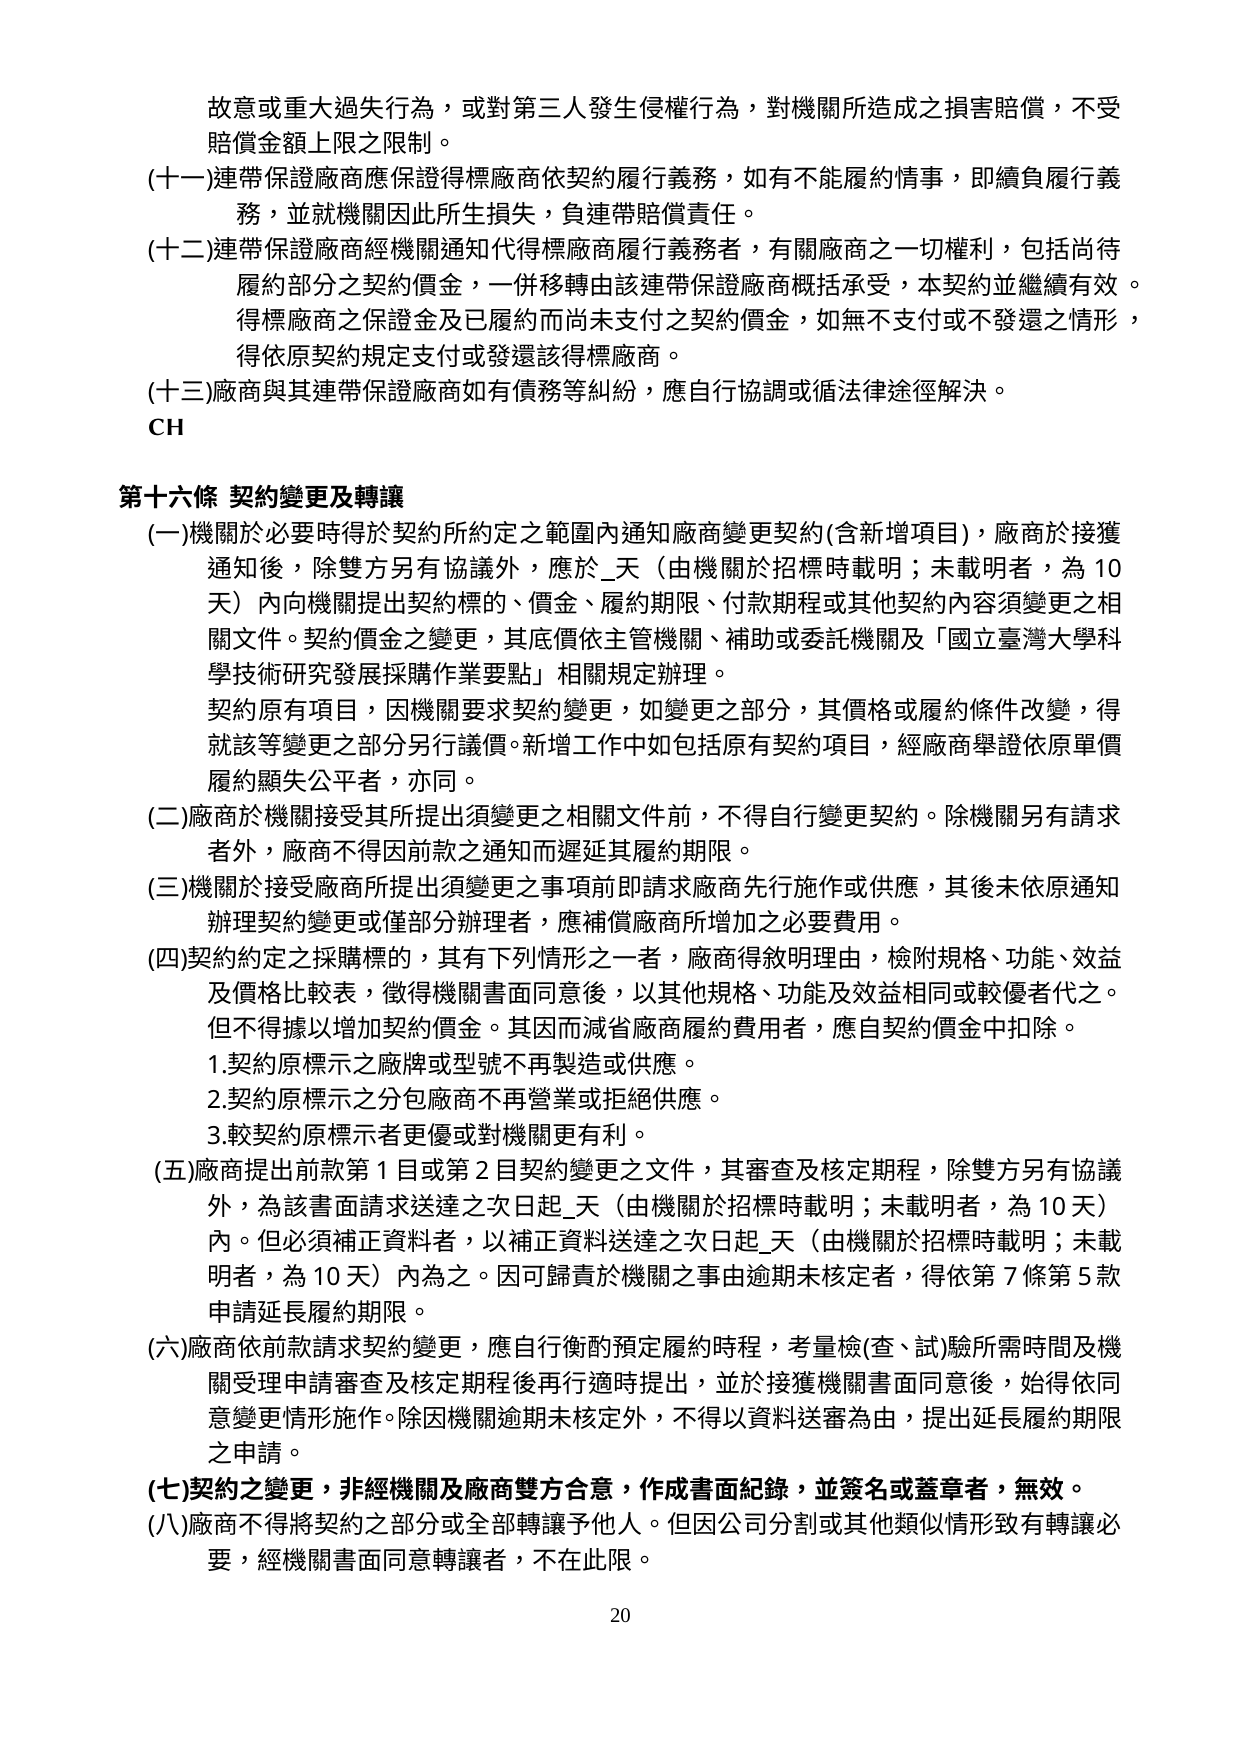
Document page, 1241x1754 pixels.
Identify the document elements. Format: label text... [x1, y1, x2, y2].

text 3.較契約原標示者更優或對機關更有利。 [207, 1116, 1116, 1151]
text (十)因可歸責於廠商之事由，致機關遭受損害者，廠商應負賠償責任，□廠商無需對「所失利益」負賠償責任；機關應負之賠償責任，亦不包含廠商所失利益（由機關於招標時勾選；未勾選者，依民法第216條第1項規定：「損害賠償，除法律另有規定或契約另有訂定外，應以填補債權人所受損害及所失利益為限。」）﹔賠償責任之認定，有爭議者，依照爭議處理條款辦理。除第14條規定之逾期違約金外，契約訂定之損害賠償金額上限為＿＿＿（由機關視案件特性與需求於招標時載明；未載明者，依民法第216條第1項規定）。其訂有上限者，於法令另有規定，或廠商故意隱瞞瑕疵、故意或重大過失行為，或對第三人發生侵權行為，對機關所造成之損害賠償，不受賠償金額上限之限制。 [148, 89, 1122, 159]
text  [148, 407, 1122, 443]
text (七)契約之變更，非經機關及廠商雙方合意，作成書面紀錄，並簽名或蓋章者，無效。 [148, 1470, 1122, 1505]
text (三)機關於接受廠商所提出須變更之事項前即請求廠商先行施作或供應，其後未依原通知辦理契約變更或僅部分辦理者，應補償廠商所增加之必要費用。 [148, 868, 1122, 939]
text 第十六條 契約變更及轉讓 [118, 478, 1122, 514]
text 契約原有項目，因機關要求契約變更，如變更之部分，其價格或履約條件改變，得就該等變更之部分另行議價。新增工作中如包括原有契約項目，經廠商舉證依原單價履約顯失公平者，亦同。 [207, 691, 1122, 797]
text (四)契約約定之採購標的，其有下列情形之一者，廠商得敘明理由，檢附規格、功能、效益及價格比較表，徵得機關書面同意後，以其他規格、功能及效益相同或較優者代之。但不得據以增加契約價金。其因而減省廠商履約費用者，應自契約價金中扣除。 [148, 939, 1122, 1045]
text 2.契約原標示之分包廠商不再營業或拒絕供應。 [207, 1080, 1116, 1116]
text 1.契約原標示之廠牌或型號不再製造或供應。 [207, 1045, 1116, 1080]
text (八)廠商不得將契約之部分或全部轉讓予他人。但因公司分割或其他類似情形致有轉讓必要，經機關書面同意轉讓者，不在此限。 [148, 1505, 1122, 1576]
text (六)廠商依前款請求契約變更，應自行衡酌預定履約時程，考量檢(查、試)驗所需時間及機關受理申請審查及核定期程後再行適時提出，並於接獲機關書面同意後，始得依同意變更情形施作。除因機關逾期未核定外，不得以資料送審為由，提出延長履約期限之申請。 [148, 1328, 1122, 1470]
text (五)廠商提出前款第1目或第2目契約變更之文件，其審查及核定期程，除雙方另有協議外，為該書面請求送達之次日起 天（由機關於招標時載明；未載明者，為10天）內。但必須補正資料者，以補正資料送達之次日起 天（由機關於招標時載明；未載明者，為10天）內為之。因可歸責於機關之事由逾期未核定者，得依第7條第5款申請延長履約期限。 [148, 1151, 1122, 1328]
text (十二)連帶保證廠商經機關通知代得標廠商履行義務者，有關廠商之一切權利，包括尚待履約部分之契約價金，一併移轉由該連帶保證廠商概括承受，本契約並繼續有效。得標廠商之保證金及已履約而尚未支付之契約價金，如無不支付或不發還之情形，得依原契約規定支付或發還該得標廠商。 [148, 230, 1122, 372]
text (二)廠商於機關接受其所提出須變更之相關文件前，不得自行變更契約。除機關另有請求者外，廠商不得因前款之通知而遲延其履約期限。 [148, 797, 1122, 868]
text (一)機關於必要時得於契約所約定之範圍內通知廠商變更契約(含新增項目)，廠商於接獲通知後，除雙方另有協議外，應於 天（由機關於招標時載明；未載明者，為10天）內向機關提出契約標的、價金、履約期限、付款期程或其他契約內容須變更之相關文件。契約價金之變更，其底價依主管機關、補助或委託機關及「國立臺灣大學科學技術研究發展採購作業要點」相關規定辦理。 [148, 514, 1122, 691]
text (十一)連帶保證廠商應保證得標廠商依契約履行義務，如有不能履約情事，即續負履行義務，並就機關因此所生損失，負連帶賠償責任。 [148, 159, 1122, 230]
text (十三)廠商與其連帶保證廠商如有債務等糾紛，應自行協調或循法律途徑解決。 [148, 372, 1122, 407]
